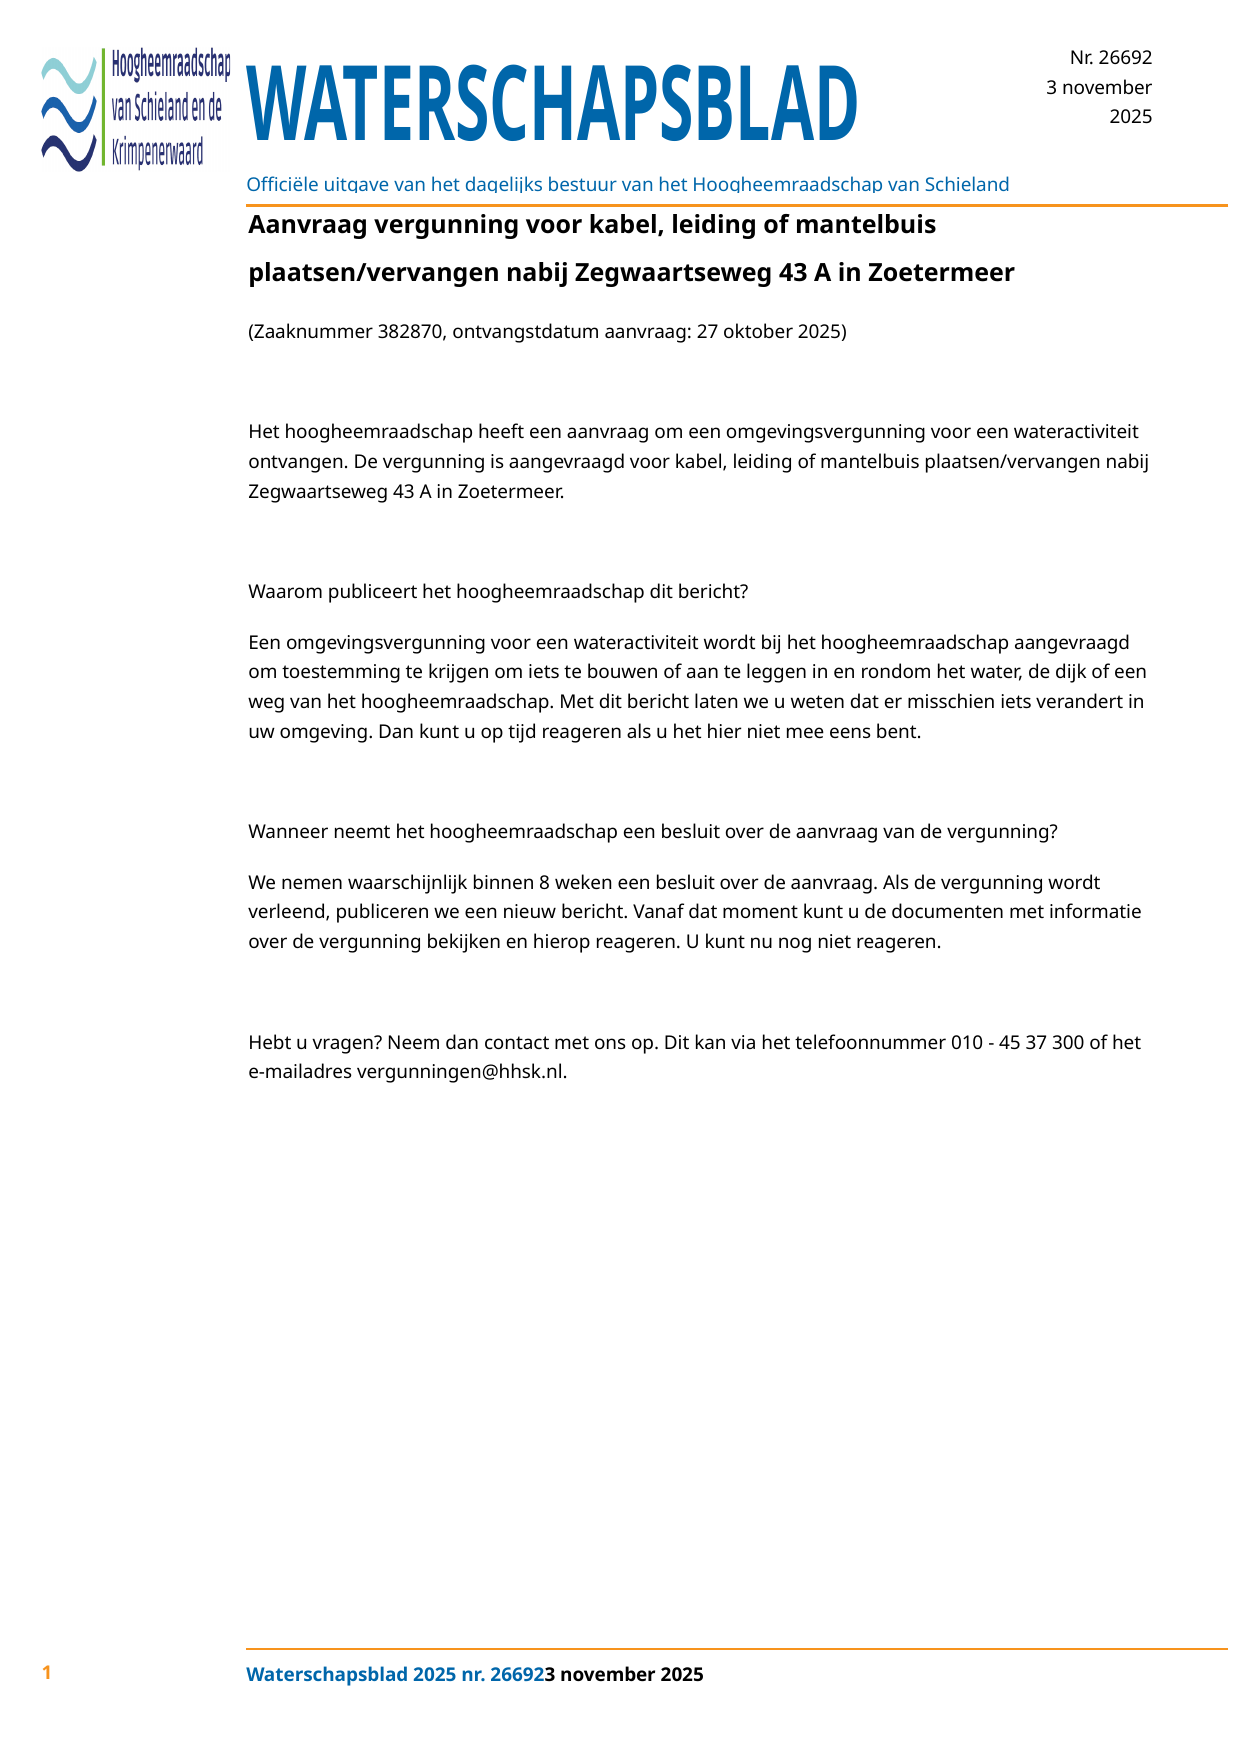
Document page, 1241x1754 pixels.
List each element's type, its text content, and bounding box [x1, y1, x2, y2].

text Aanvraag vergunning voor kabel, leiding of mantelbuis plaatsen/vervangen nabij Zegwaartseweg 43 A in Zoetermeer [248, 207, 1152, 288]
text Hebt u vragen? Neem dan contact met ons op. Dit kan via het telefoonnummer 010 - 45 37 300 of het e-mailadres vergunningen@hhsk.nl. [248, 1029, 1152, 1084]
picture [41, 47, 231, 172]
text Een omgevingsvergunning voor een wateractiviteit wordt bij het hoogheemraadschap aangevraagd om toestemming te krijgen om iets te bouwen of aan te leggen in en rondom het water, de dijk of een weg van het hoogheemraadschap. Met dit bericht laten we u weten dat er misschien iets verandert in uw omgeving. Dan kunt u op tijd reageren als u het hier niet mee eens bent. [248, 629, 1152, 744]
text Het hoogheemraadschap heeft een aanvraag om een omgevingsvergunning voor een wateractiviteit ontvangen. De vergunning is aangevraagd voor kabel, leiding of mantelbuis plaatsen/vervangen nabij Zegwaartseweg 43 A in Zoetermeer. [248, 419, 1152, 504]
text (Zaaknummer 382870, ontvangstdatum aanvraag: 27 oktober 2025) [248, 318, 1152, 344]
text Waarom publiceert het hoogheemraadschap dit bericht? [248, 579, 1152, 604]
text We nemen waarschijnlijk binnen 8 weken een besluit over de aanvraag. Als de vergunning wordt verleend, publiceren we een nieuw bericht. Vanaf dat moment kunt u de documenten met informatie over de vergunning bekijken en hierop reageren. U kunt nu nog niet reageren. [248, 869, 1152, 954]
text Wanneer neemt het hoogheemraadschap een besluit over de aanvraag van de vergunning? [248, 819, 1152, 844]
